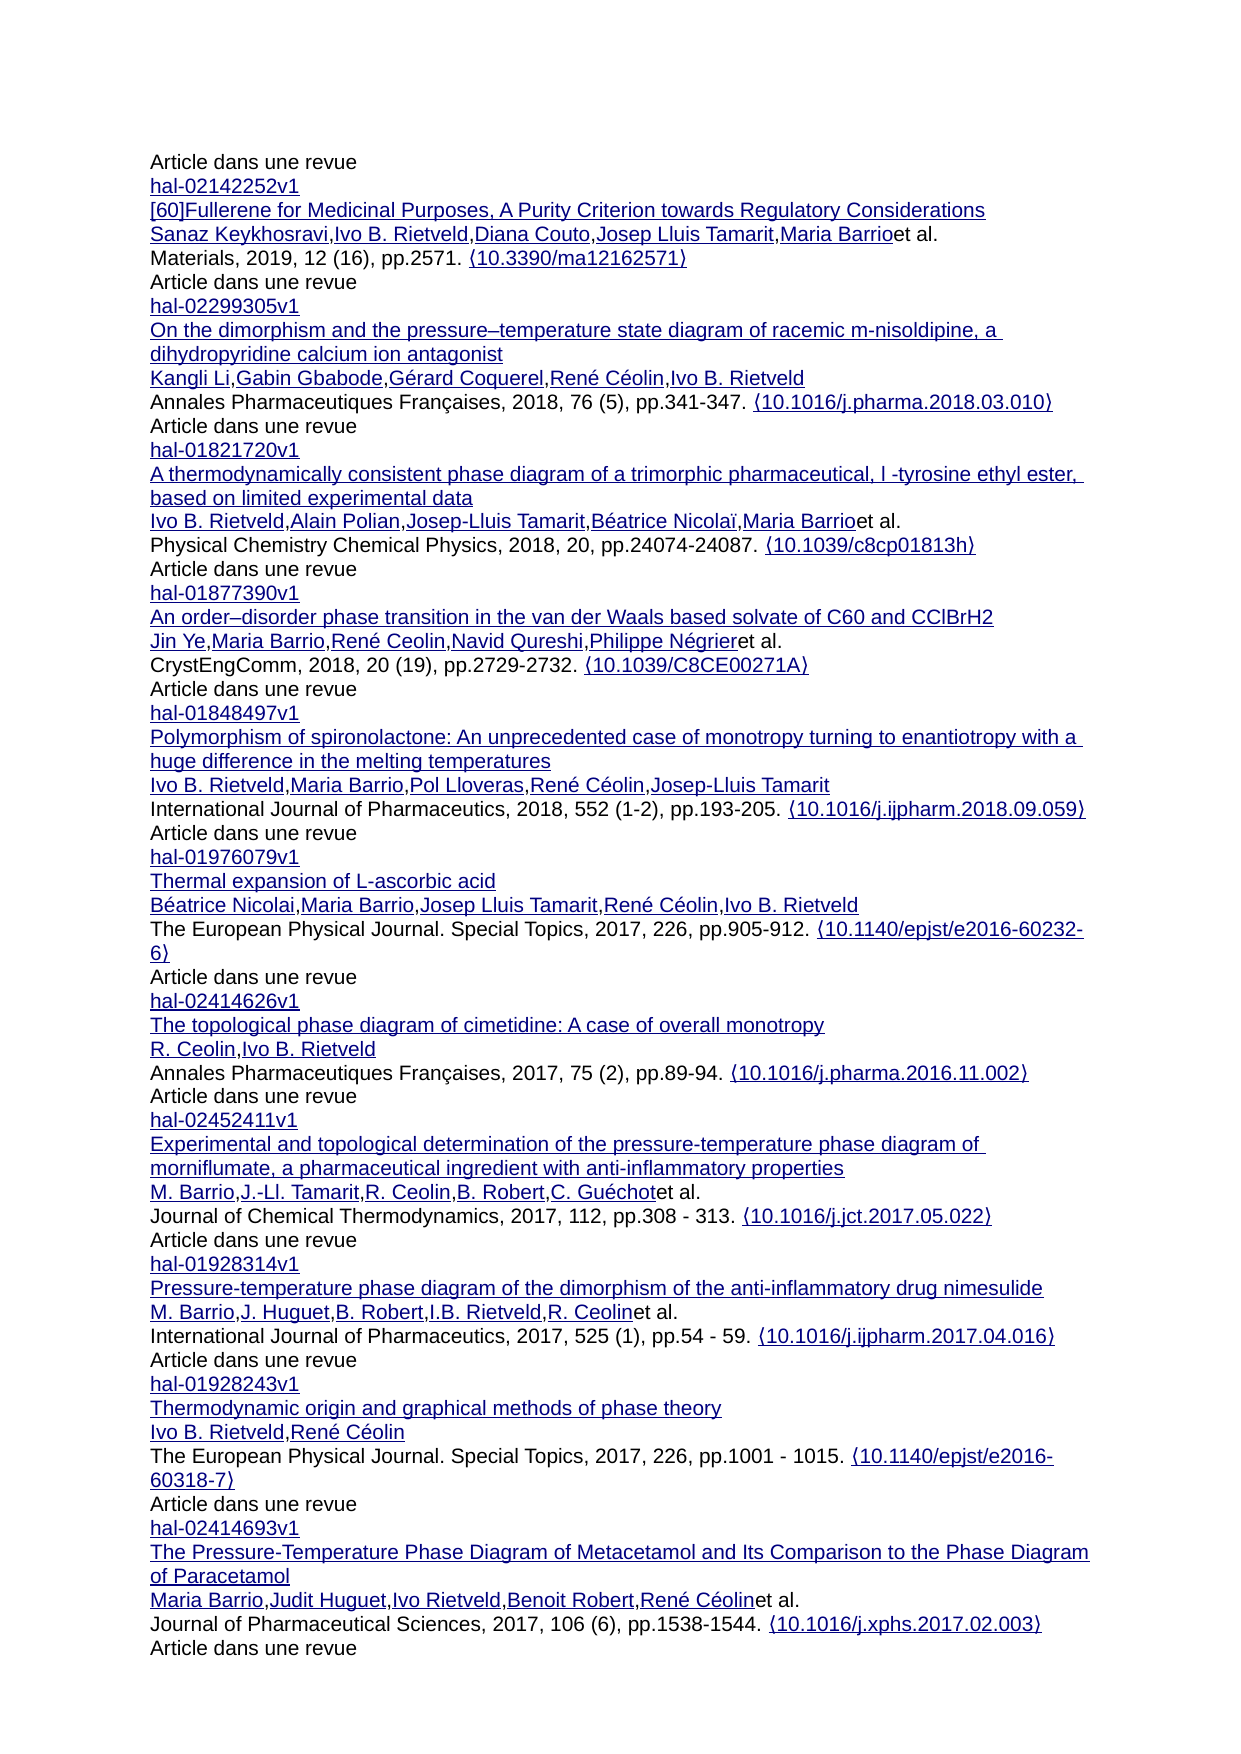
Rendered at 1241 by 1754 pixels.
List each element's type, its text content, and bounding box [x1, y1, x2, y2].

table_cell An order–disorder phase transition in the van der Waals based solvate of C60 and CClBrH2 Jin Ye,Maria Barrio,René Ceolin,Navid Qureshi,Philippe Négrieret al. CrystEngComm, 2018, 20 (19), pp.2729-2732. ⟨10.1039/C8CE00271A⟩ Article dans une revue hal-01848497v1 [150, 605, 1090, 725]
table_cell [60]Fullerene for Medicinal Purposes, A Purity Criterion towards Regulatory Considerations Sanaz Keykhosravi,Ivo B. Rietveld,Diana Couto,Josep Lluis Tamarit,Maria Barrioet al. Materials, 2019, 12 (16), pp.2571. ⟨10.3390/ma12162571⟩ Article dans une revue hal-02299305v1 [150, 198, 1090, 318]
table_cell On the dimorphism and the pressure–temperature state diagram of racemic m-nisoldipine, a dihydropyridine calcium ion antagonist Kangli Li,Gabin Gbabode,Gérard Coquerel,René Céolin,Ivo B. Rietveld Annales Pharmaceutiques Françaises, 2018, 76 (5), pp.341-347. ⟨10.1016/j.pharma.2018.03.010⟩ Article dans une revue hal-01821720v1 [150, 318, 1090, 461]
table_cell Polymorphism of spironolactone: An unprecedented case of monotropy turning to enantiotropy with a huge difference in the melting temperatures Ivo B. Rietveld,Maria Barrio,Pol Lloveras,René Céolin,Josep-Lluis Tamarit International Journal of Pharmaceutics, 2018, 552 (1-2), pp.193-205. ⟨10.1016/j.ijpharm.2018.09.059⟩ Article dans une revue hal-01976079v1 [150, 725, 1090, 869]
table_cell The Pressure-Temperature Phase Diagram of Metacetamol and Its Comparison to the Phase Diagram [150, 1540, 1090, 1561]
table_cell Experimental and topological determination of the pressure-temperature phase diagram of morniflumate, a pharmaceutical ingredient with anti-inflammatory properties M. Barrio,J.-Ll. Tamarit,R. Ceolin,B. Robert,C. Guéchotet al. Journal of Chemical Thermodynamics, 2017, 112, pp.308 - 313. ⟨10.1016/j.jct.2017.05.022⟩ Article dans une revue hal-01928314v1 [150, 1132, 1090, 1276]
table_cell Thermodynamic origin and graphical methods of phase theory Ivo B. Rietveld,René Céolin The European Physical Journal. Special Topics, 2017, 226, pp.1001 - 1015. ⟨10.1140/epjst/e2016-60318-7⟩ Article dans une revue hal-02414693v1 [150, 1396, 1090, 1539]
table_cell Thermal expansion of L-ascorbic acid Béatrice Nicolai,Maria Barrio,Josep Lluis Tamarit,René Céolin,Ivo B. Rietveld The European Physical Journal. Special Topics, 2017, 226, pp.905-912. ⟨10.1140/epjst/e2016-60232-6⟩ Article dans une revue hal-02414626v1 [150, 869, 1090, 1012]
table_cell A thermodynamically consistent phase diagram of a trimorphic pharmaceutical, l -tyrosine ethyl ester, based on limited experimental data Ivo B. Rietveld,Alain Polian,Josep-Lluis Tamarit,Béatrice Nicolaï,Maria Barrioet al. Physical Chemistry Chemical Physics, 2018, 20, pp.24074-24087. ⟨10.1039/c8cp01813h⟩ Article dans une revue hal-01877390v1 [150, 461, 1090, 605]
table_cell of Paracetamol Maria Barrio,Judit Huguet,Ivo Rietveld,Benoit Robert,René Céolinet al. Journal of Pharmaceutical Sciences, 2017, 106 (6), pp.1538-1544. ⟨10.1016/j.xphs.2017.02.003⟩ Article dans une revue [150, 1562, 1090, 1659]
table_cell Pressure-temperature phase diagram of the dimorphism of the anti-inflammatory drug nimesulide M. Barrio,J. Huguet,B. Robert,I.B. Rietveld,R. Ceolinet al. International Journal of Pharmaceutics, 2017, 525 (1), pp.54 - 59. ⟨10.1016/j.ijpharm.2017.04.016⟩ Article dans une revue hal-01928243v1 [150, 1276, 1090, 1396]
table_cell Article dans une revue hal-02142252v1 [150, 150, 1090, 198]
table_cell The topological phase diagram of cimetidine: A case of overall monotropy R. Ceolin,Ivo B. Rietveld Annales Pharmaceutiques Françaises, 2017, 75 (2), pp.89-94. ⟨10.1016/j.pharma.2016.11.002⟩ Article dans une revue hal-02452411v1 [150, 1013, 1090, 1132]
